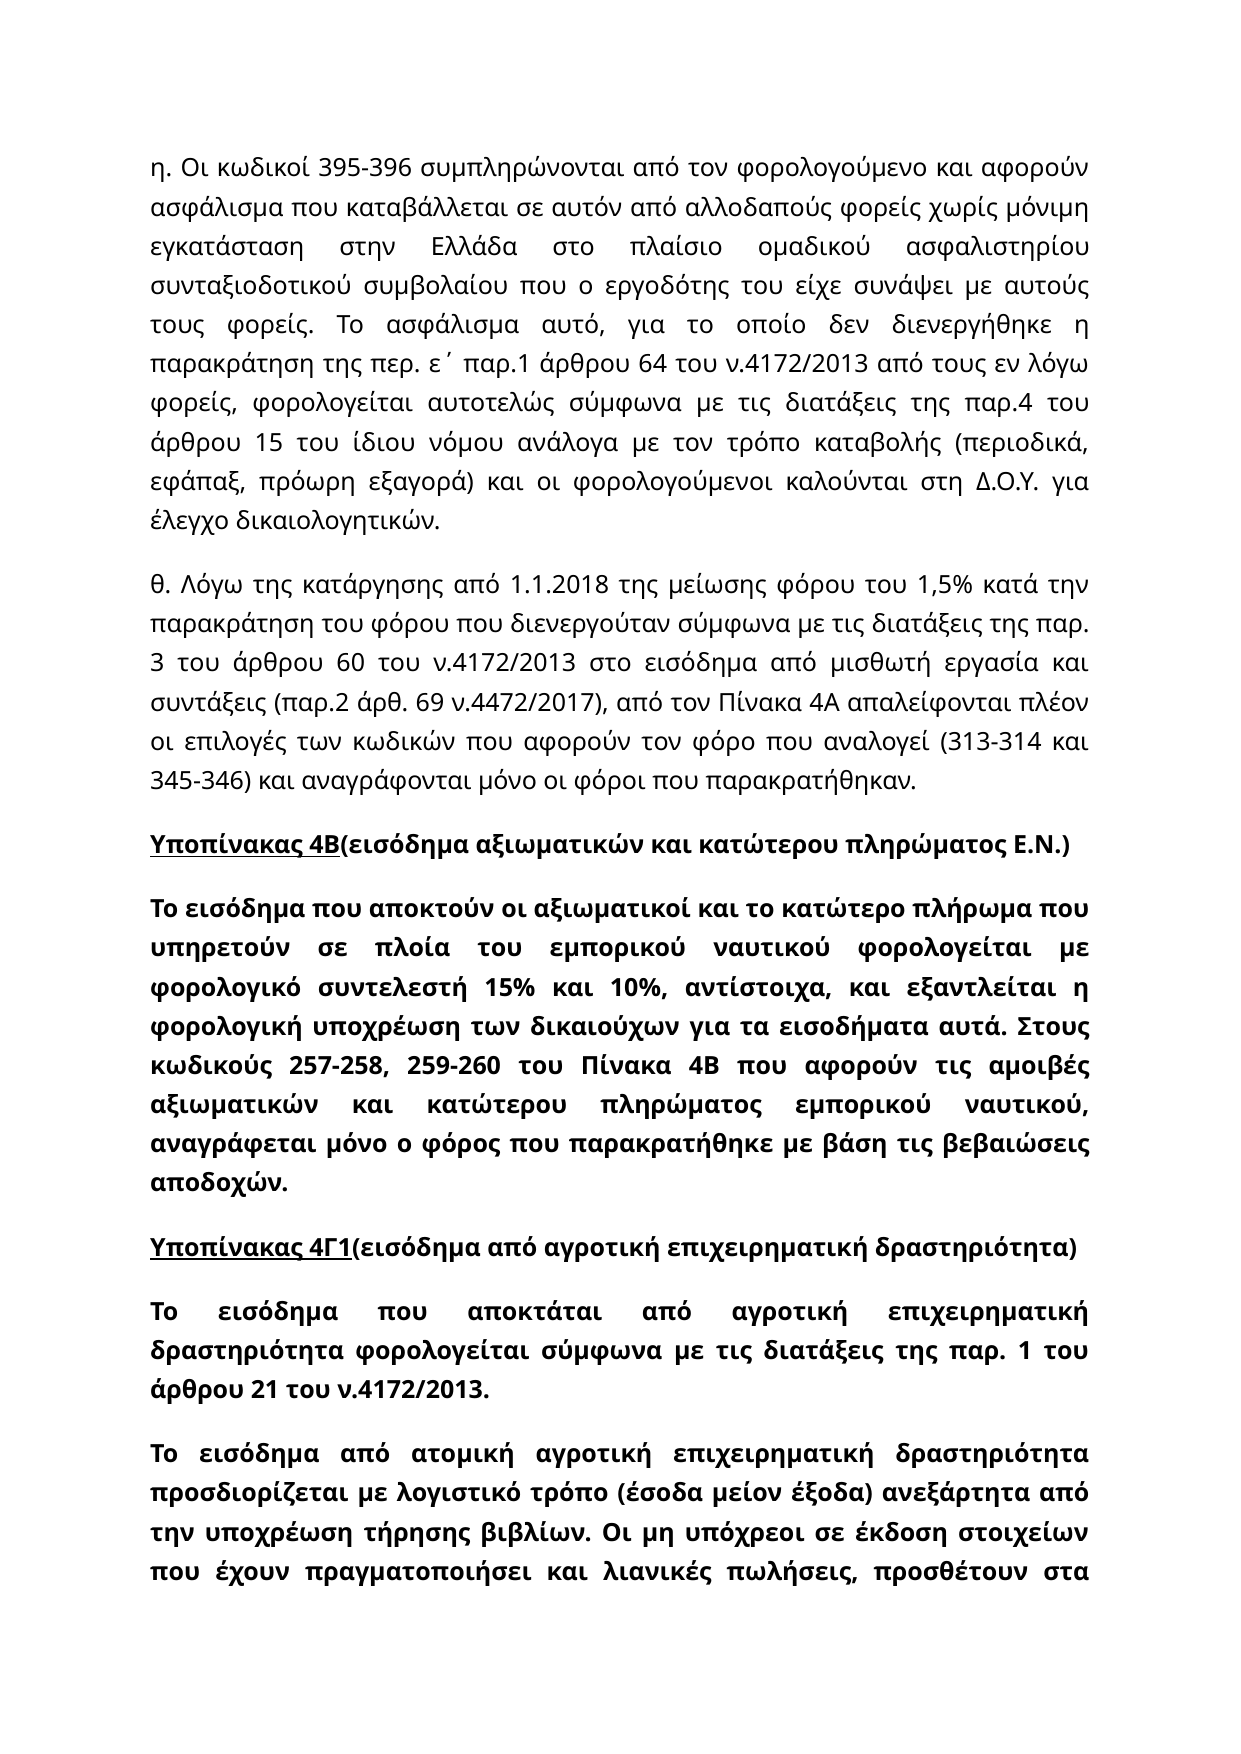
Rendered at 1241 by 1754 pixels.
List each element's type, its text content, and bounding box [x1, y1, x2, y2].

text Το εισόδημα που αποκτάται από αγροτική επιχειρηματική δραστηριότητα φορολογείται σύμφωνα με τις διατάξεις της παρ. 1 του άρθρου 21 του ν.4172/2013. [150, 1293, 1090, 1406]
text Το εισόδημα που αποκτούν οι αξιωματικοί και το κατώτερο πλήρωμα που υπηρετούν σε πλοία του εμπορικού ναυτικού φορολογείται με φορολογικό συντελεστή 15% και 10%, αντίστοιχα, και εξαντλείται η φορολογική υποχρέωση των δικαιούχων για τα εισοδήματα αυτά. Στους κωδικούς 257-258, 259-260 του Πίνακα 4Β που αφορούν τις αμοιβές αξιωματικών και κατώτερου πληρώματος εμπορικού ναυτικού, αναγράφεται μόνο ο φόρος που παρακρατήθηκε με βάση τις βεβαιώσεις αποδοχών. [150, 891, 1090, 1199]
text Το εισόδημα από ατομική αγροτική επιχειρηματική δραστηριότητα προσδιορίζεται με λογιστικό τρόπο (έσοδα μείον έξοδα) ανεξάρτητα από την υποχρέωση τήρησης βιβλίων. Οι μη υπόχρεοι σε έκδοση στοιχείων που έχουν πραγματοποιήσει και λιανικές πωλήσεις, προσθέτουν στα [150, 1436, 1090, 1587]
text Υποπίνακας 4Β(εισόδημα αξιωματικών και κατώτερου πληρώματος Ε.Ν.) [150, 827, 1090, 861]
text θ. Λόγω της κατάργησης από 1.1.2018 της μείωσης φόρου του 1,5% κατά την παρακράτηση του φόρου που διενεργούταν σύμφωνα με τις διατάξεις της παρ. 3 του άρθρου 60 του ν.4172/2013 στο εισόδημα από μισθωτή εργασία και συντάξεις (παρ.2 άρθ. 69 ν.4472/2017), από τον Πίνακα 4Α απαλείφονται πλέον οι επιλογές των κωδικών που αφορούν τον φόρο που αναλογεί (313-314 και 345-346) και αναγράφονται μόνο οι φόροι που παρακρατήθηκαν. [150, 567, 1090, 797]
text η. Οι κωδικοί 395-396 συμπληρώνονται από τον φορολογούμενο και αφορούν ασφάλισμα που καταβάλλεται σε αυτόν από αλλοδαπούς φορείς χωρίς μόνιμη εγκατάσταση στην Ελλάδα στο πλαίσιο ομαδικού ασφαλιστηρίου συνταξιοδοτικού συμβολαίου που ο εργοδότης του είχε συνάψει με αυτούς τους φορείς. Το ασφάλισμα αυτό, για το οποίο δεν διενεργήθηκε η παρακράτηση της περ. ε΄ παρ.1 άρθρου 64 του ν.4172/2013 από τους εν λόγω φορείς, φορολογείται αυτοτελώς σύμφωνα με τις διατάξεις της παρ.4 του άρθρου 15 του ίδιου νόμου ανάλογα με τον τρόπο καταβολής (περιοδικά, εφάπαξ, πρόωρη εξαγορά) και οι φορολογούμενοι καλούνται στη Δ.Ο.Υ. για έλεγχο δικαιολογητικών. [150, 150, 1090, 537]
text Υποπίνακας 4Γ1(εισόδημα από αγροτική επιχειρηματική δραστηριότητα) [150, 1229, 1090, 1263]
